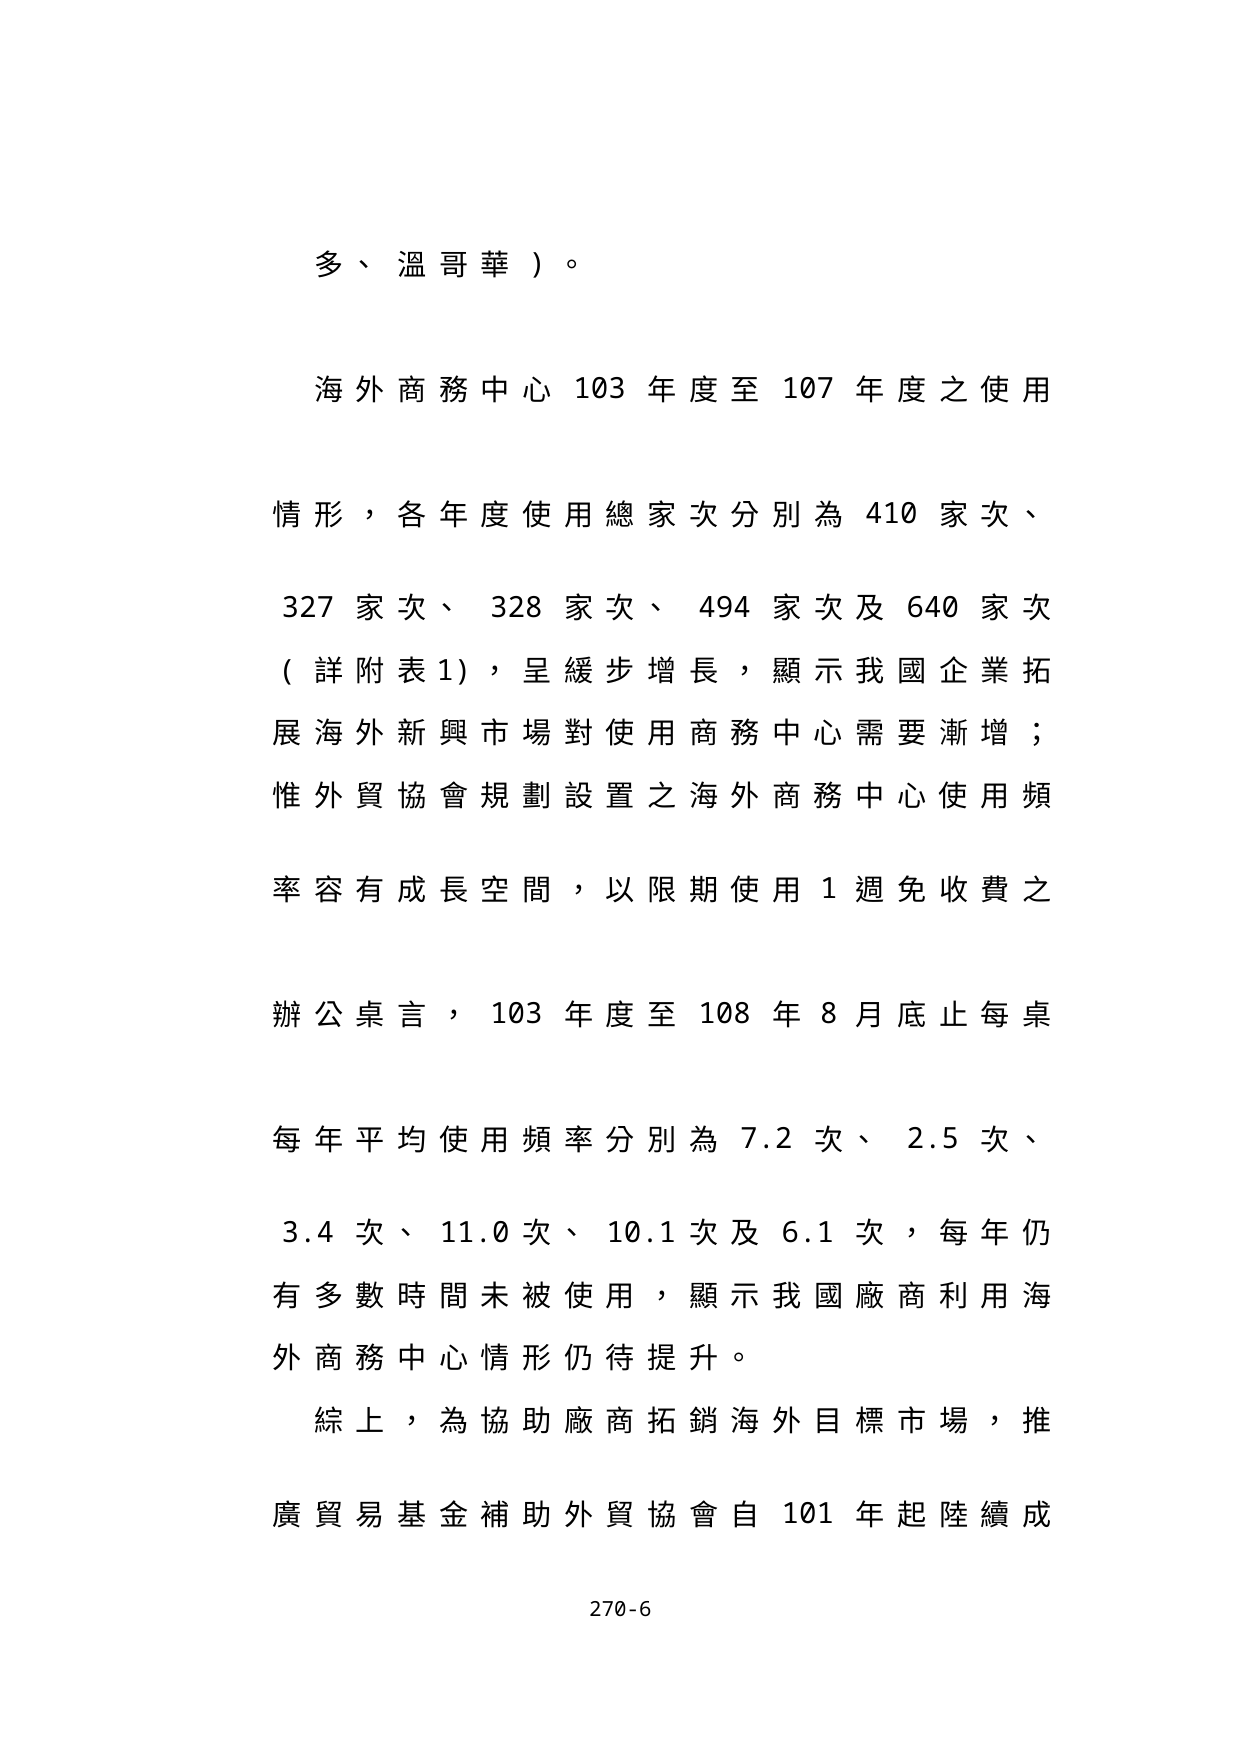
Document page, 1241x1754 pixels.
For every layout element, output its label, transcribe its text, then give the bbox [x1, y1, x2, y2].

text 綜上，為協助廠商拓銷海外目標市場，推廣貿易基金補助外貿協會自101年起陸續成 [242, 1377, 1058, 1564]
text 海外商務中心103年度至107年度之使用情形，各年度使用總家次分別為410家次、327家次、328家次、494家次及640家次(詳附表1)，呈緩步增長，顯示我國企業拓展海外新興市場對使用商務中心需要漸增；惟外貿協會規劃設置之海外商務中心使用頻率容有成長空間，以限期使用1週免收費之辦公桌言，103年度至108年8月底止每桌每年平均使用頻率分別為7.2次、2.5次、3.4次、11.0次、10.1次及6.1次，每年仍有多數時間未被使用，顯示我國廠商利用海外商務中心情形仍待提升。 [242, 314, 1058, 1377]
text (二)商務辦公桌：日本(大阪、福岡)、泰國(曼谷)、巴西(聖保羅)、義大利(米蘭)、羅馬尼亞（布加列斯特）、南非(約翰尼斯堡)、菲律賓(馬尼拉)、越南(胡志明市)、馬來西亞(吉隆坡)、印度(加爾各答、新德里、清奈)、孟加拉(達卡)、斯里蘭卡(可倫坡)、哈薩克(阿拉木圖)、伊朗(德黑蘭)、科威特(科威特市)、以色列(特拉維夫)、澳大利亞(雪梨)、土耳其(伊斯坦堡)、阿拉伯聯合大公國(杜拜)、匈牙利(布達佩斯)、保加利亞(索菲亞)、俄羅斯(莫斯科)、埃及(開羅)、肯亞(奈洛比)、奈及利亞(拉哥斯)、英國(倫敦)、荷蘭(鹿特丹)、德國(慕尼黑)、波蘭(華沙)、美國(紐約、舊金山、洛杉磯、芝加哥、邁阿密)及加拿大(多倫多、溫哥華)。 [242, 189, 1058, 314]
